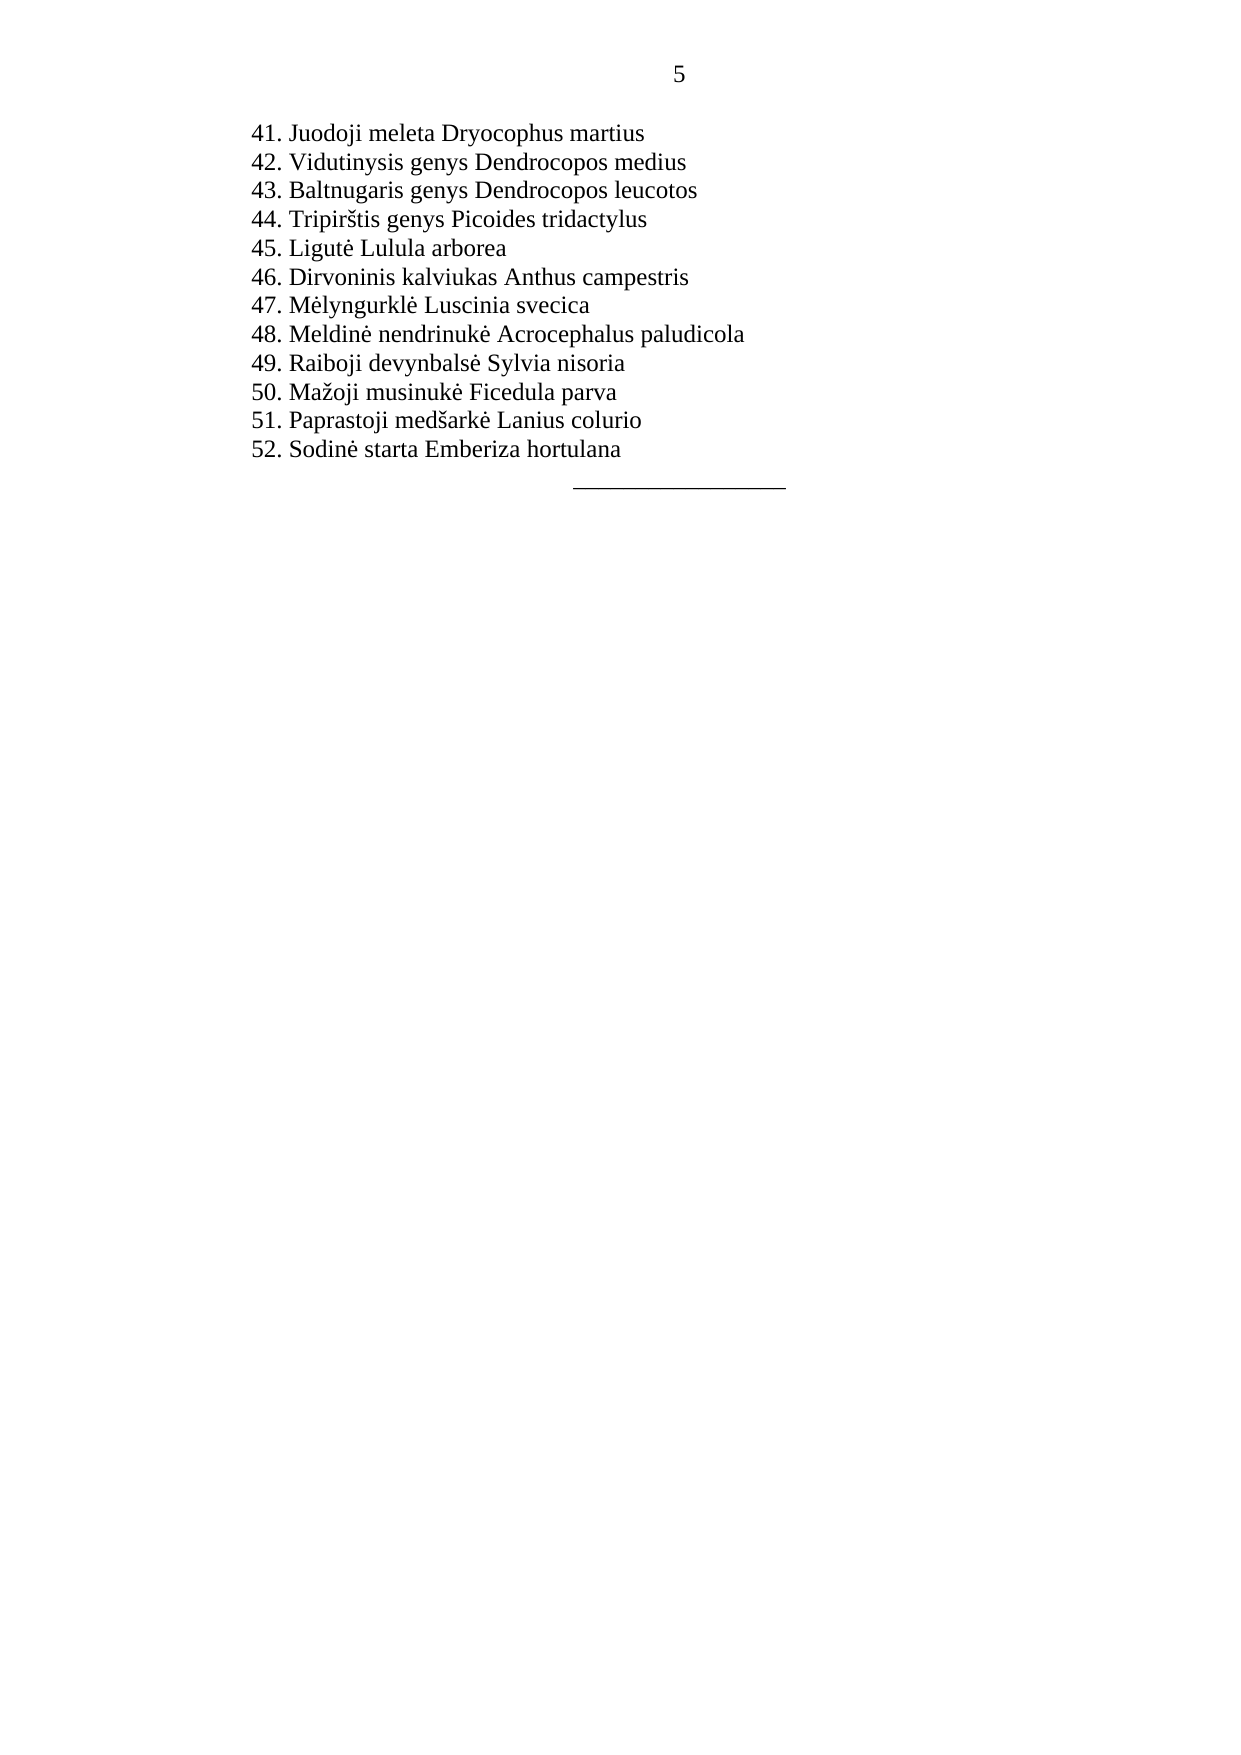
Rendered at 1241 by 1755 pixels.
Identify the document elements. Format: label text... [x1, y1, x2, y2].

text 42. Vidutinysis genys Dendrocopos medius [177, 147, 1181, 176]
text _________________ [177, 463, 1181, 492]
text 46. Dirvoninis kalviukas Anthus campestris [177, 262, 1181, 291]
text 48. Meldinė nendrinukė Acrocephalus paludicola [177, 319, 1181, 348]
text 49. Raiboji devynbalsė Sylvia nisoria [177, 348, 1181, 377]
text 44. Tripirštis genys Picoides tridactylus [177, 204, 1181, 233]
text 45. Ligutė Lulula arborea [177, 233, 1181, 262]
text 52. Sodinė starta Emberiza hortulana [177, 434, 1181, 463]
text 50. Mažoji musinukė Ficedula parva [177, 377, 1181, 406]
text 43. Baltnugaris genys Dendrocopos leucotos [177, 176, 1181, 204]
text 51. Paprastoji medšarkė Lanius colurio [177, 406, 1181, 434]
text 41. Juodoji meleta Dryocophus martius [177, 118, 1181, 147]
text 47. Mėlyngurklė Luscinia svecica [177, 291, 1181, 319]
